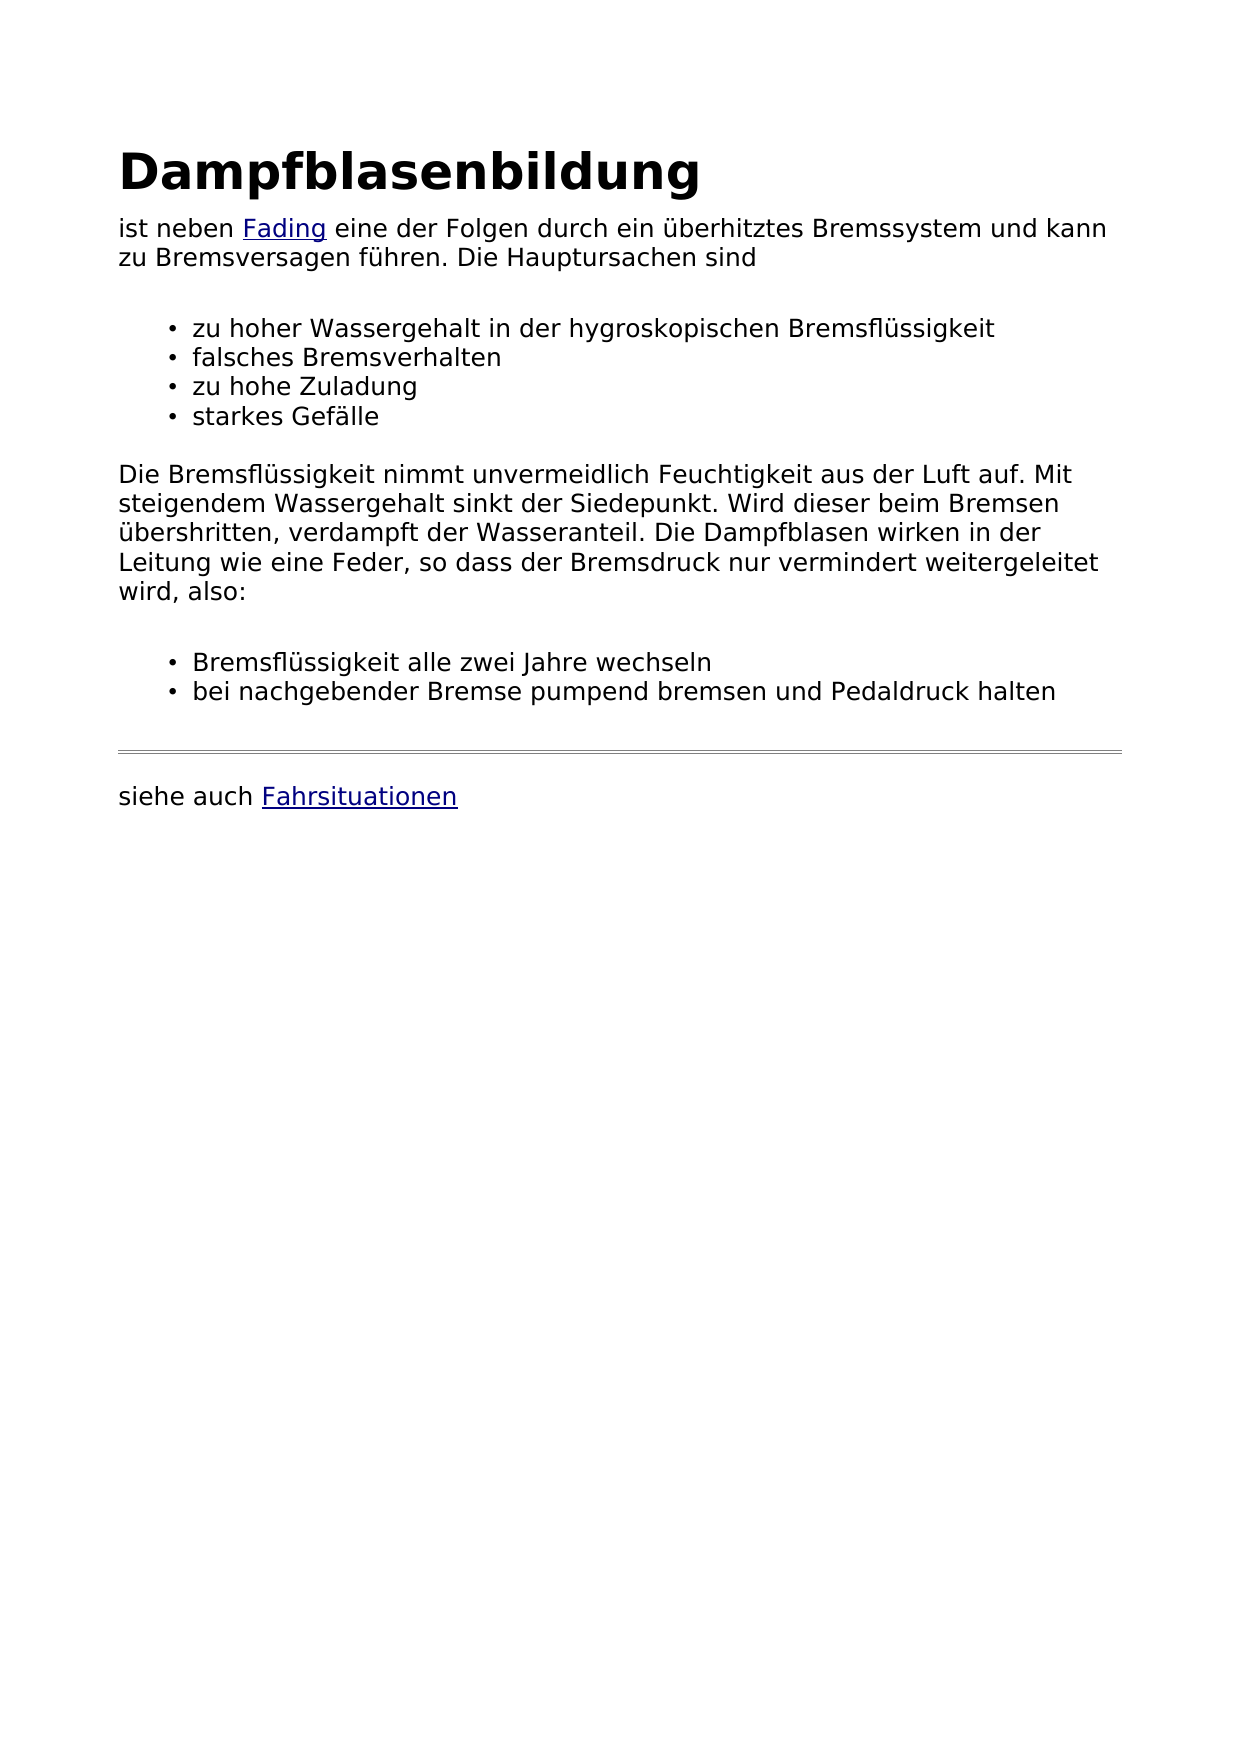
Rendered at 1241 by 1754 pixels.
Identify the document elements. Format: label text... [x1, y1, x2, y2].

list zu hoher Wassergehalt in der hygroskopischen Bremsflüssigkeit [177, 314, 1122, 343]
text siehe auch Fahrsituationen [118, 782, 1122, 811]
text ist neben Fading eine der Folgen durch ein überhitztes Bremssystem und kann zu Bremsversagen führen. Die Hauptursachen sind [118, 214, 1122, 272]
list Bremsflüssigkeit alle zwei Jahre wechseln [177, 648, 1122, 677]
list bei nachgebender Bremse pumpend bremsen und Pedaldruck halten [177, 677, 1122, 706]
subtitle Dampfblasenbildung [118, 143, 1122, 201]
list falsches Bremsverhalten [177, 343, 1122, 372]
list starkes Gefälle [177, 402, 1122, 431]
text Die Bremsflüssigkeit nimmt unvermeidlich Feuchtigkeit aus der Luft auf. Mit steigendem Wassergehalt sinkt der Siedepunkt. Wird dieser beim Bremsen übershritten, verdampft der Wasseranteil. Die Dampfblasen wirken in der Leitung wie eine Feder, so dass der Bremsdruck nur vermindert weitergeleitet wird, also: [118, 460, 1122, 606]
list zu hohe Zuladung [177, 372, 1122, 402]
